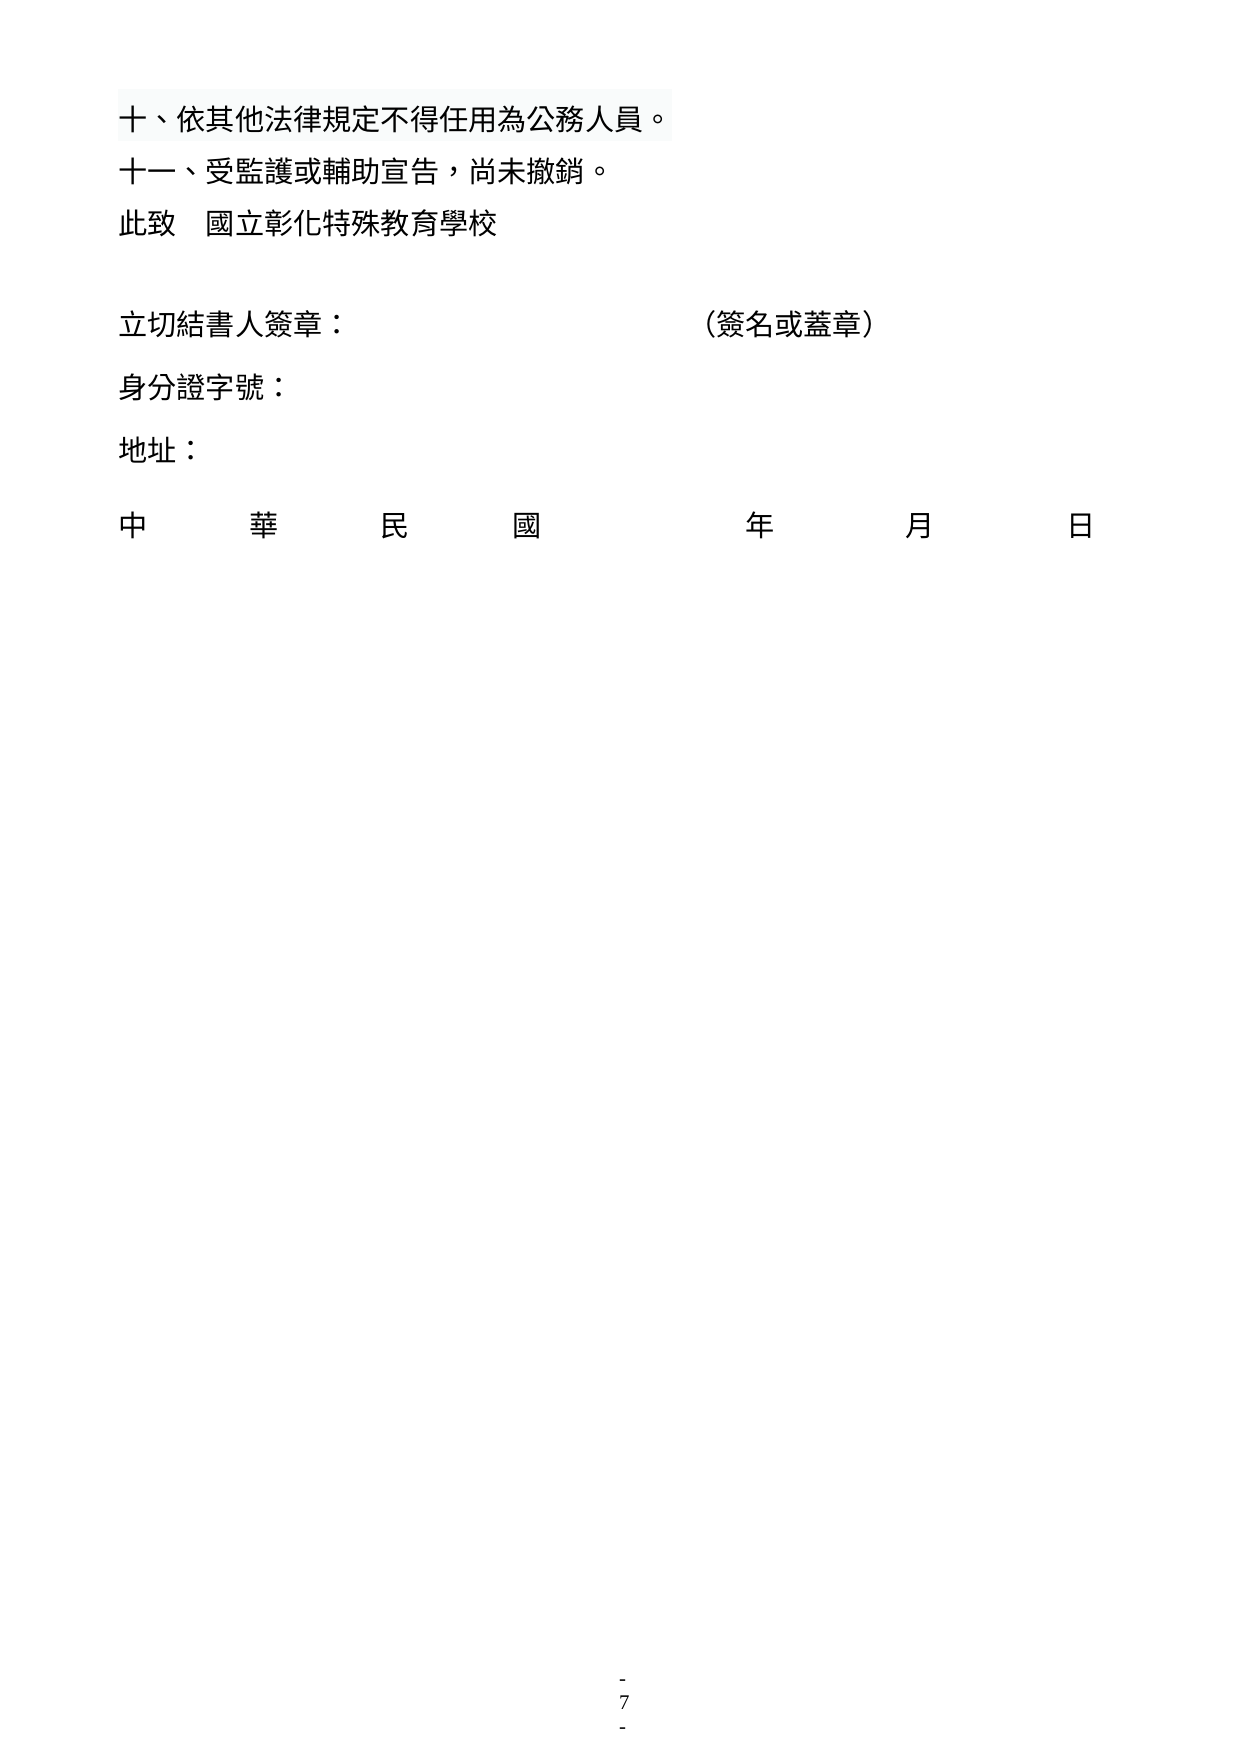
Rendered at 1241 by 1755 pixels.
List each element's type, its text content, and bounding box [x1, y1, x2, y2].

text 立切結書人簽章： （簽名或蓋章） [118, 301, 1122, 343]
text 此致 國立彰化特殊教育學校 [118, 193, 1122, 245]
text 十、依其他法律規定不得任用為公務人員。 [118, 89, 1122, 141]
text 身分證字號： [118, 364, 1122, 407]
text 地址： [118, 428, 1122, 470]
text 中 華 民 國 年 月 日 [118, 491, 1122, 548]
text 十一、受監護或輔助宣告，尚未撤銷。 [118, 141, 1122, 193]
